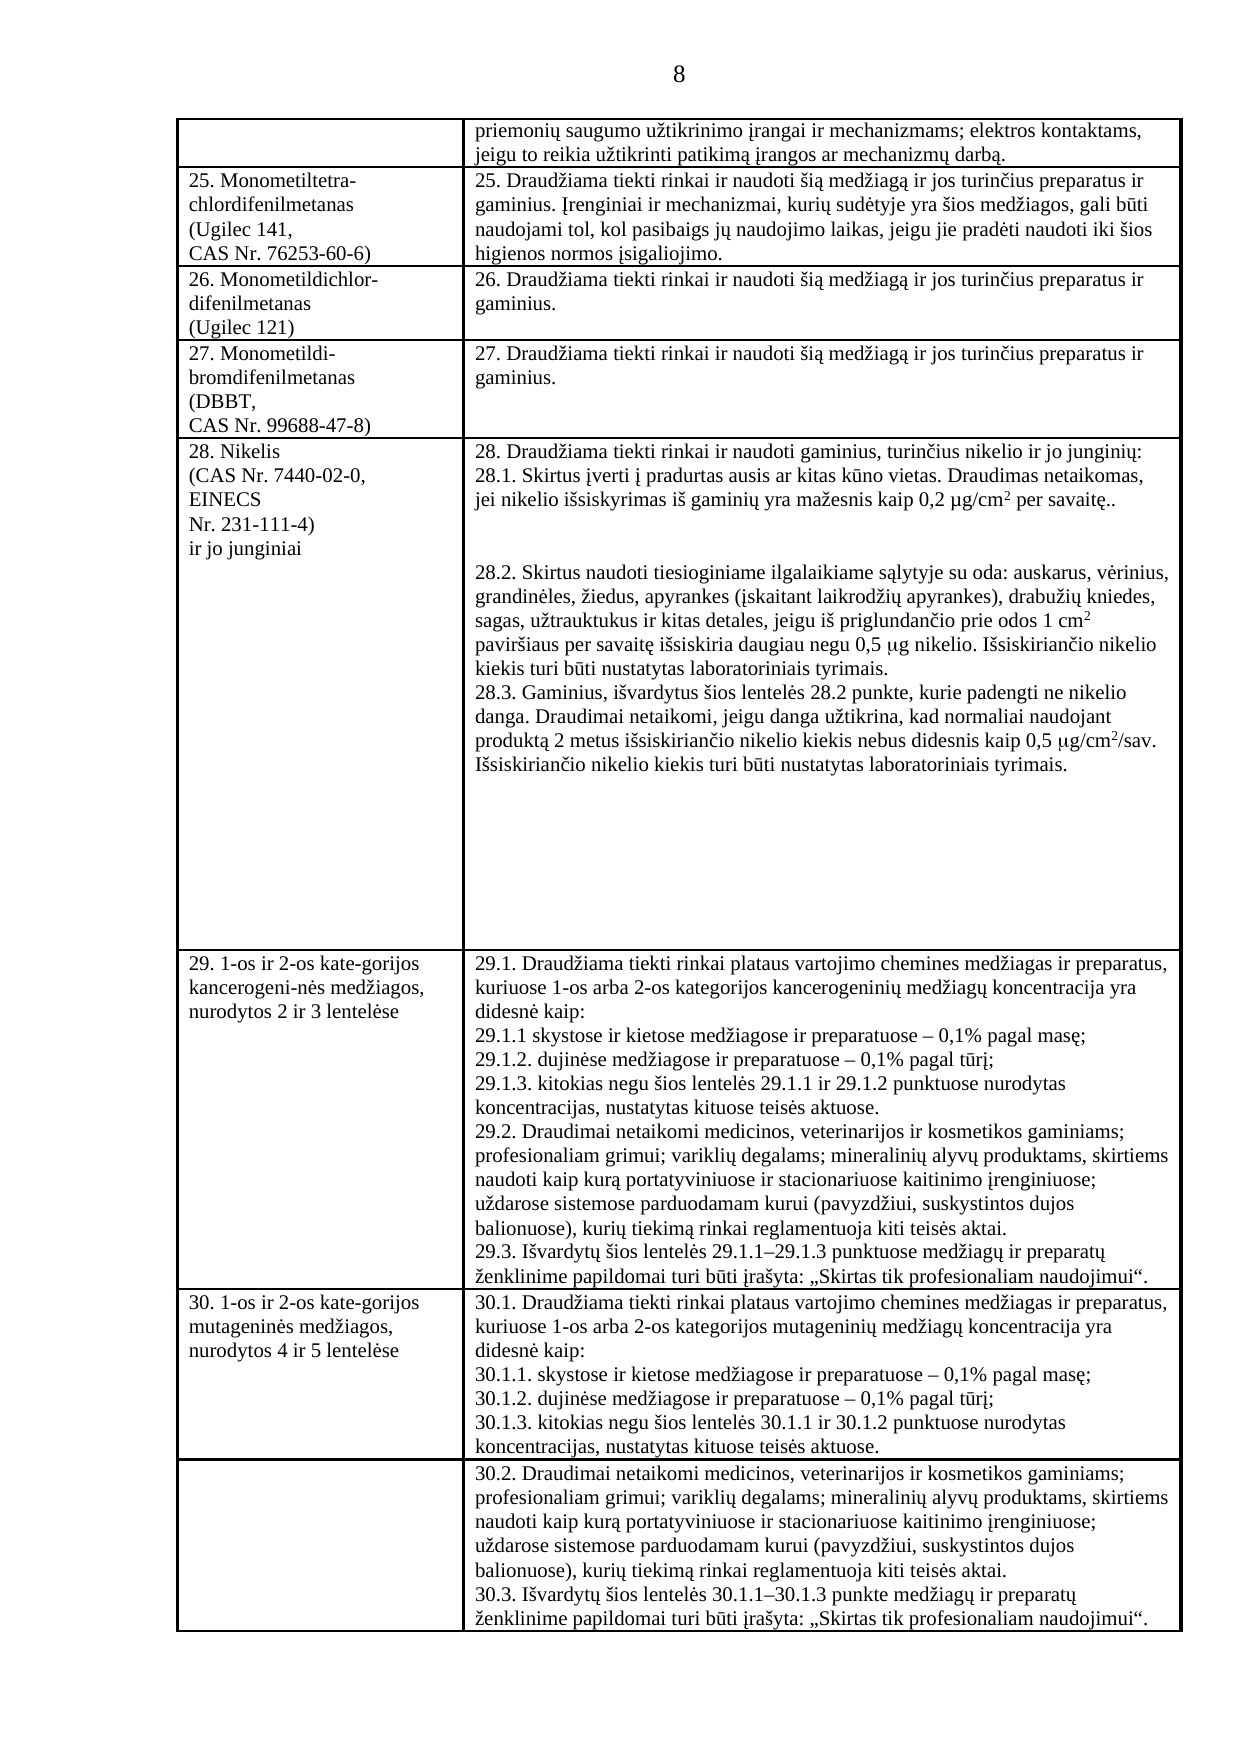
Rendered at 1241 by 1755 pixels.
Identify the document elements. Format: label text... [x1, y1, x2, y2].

table_cell [179, 120, 462, 166]
table_cell 30. 1-os ir 2-os kate-gorijos mutageninės medžiagos, nurodytos 4 ir 5 lentelėse [179, 1290, 462, 1458]
table_cell 28. Draudžiama tiekti rinkai ir naudoti gaminius, turinčius nikelio ir jo junginių: 28.1. Skirtus įverti į pradurtas ausis ar kitas kūno vietas. Draudimas netaikomas, jei nikelio išsiskyrimas iš gaminių yra mažesnis kaip 0,2 µg/cm2 per savaitę.. [465, 439, 1179, 559]
table_cell priemonių saugumo užtikrinimo įrangai ir mechanizmams; elektros kontaktams, jeigu to reikia užtikrinti patikimą įrangos ar mechanizmų darbą. [465, 120, 1179, 166]
table_cell [179, 1461, 462, 1630]
table_cell 25. Draudžiama tiekti rinkai ir naudoti šią medžiagą ir jos turinčius preparatus ir gaminius. Įrenginiai ir mechanizmai, kurių sudėtyje yra šios medžiagos, gali būti naudojami tol, kol pasibaigs jų naudojimo laikas, jeigu jie pradėti naudoti iki šios higienos normos įsigaliojimo. [465, 168, 1179, 264]
table_cell 28. Nikelis (CAS Nr. 7440-02-0, EINECS Nr. 231-111-4) ir jo junginiai [179, 439, 462, 559]
table_cell 30.1. Draudžiama tiekti rinkai plataus vartojimo chemines medžiagas ir preparatus, kuriuose 1-os arba 2-os kategorijos mutageninių medžiagų koncentracija yra didesnė kaip: 30.1.1. skystose ir kietose medžiagose ir preparatuose – 0,1% pagal masę; 30.1.2. dujinėse medžiagose ir preparatuose – 0,1% pagal tūrį; 30.1.3. kitokias negu šios lentelės 30.1.1 ir 30.1.2 punktuose nurodytas koncentracijas, nustatytas kituose teisės aktuose. [465, 1290, 1179, 1458]
table_cell 30.2. Draudimai netaikomi medicinos, veterinarijos ir kosmetikos gaminiams; profesionaliam grimui; variklių degalams; mineralinių alyvų produktams, skirtiems naudoti kaip kurą portatyviniuose ir stacionariuose kaitinimo įrenginiuose; uždarose sistemose parduodamam kurui (pavyzdžiui, suskystintos dujos balionuose), kurių tiekimą rinkai reglamentuoja kiti teisės aktai. 30.3. Išvardytų šios lentelės 30.1.1–30.1.3 punkte medžiagų ir preparatų ženklinime papildomai turi būti įrašyta: „Skirtas tik profesionaliam naudojimui“. [465, 1461, 1179, 1630]
table_cell 29. 1-os ir 2-os kate-gorijos kancerogeni-nės medžiagos, nurodytos 2 ir 3 lentelėse [179, 951, 462, 1288]
table_cell 29.1. Draudžiama tiekti rinkai plataus vartojimo chemines medžiagas ir preparatus, kuriuose 1-os arba 2-os kategorijos kancerogeninių medžiagų koncentracija yra didesnė kaip: 29.1.1 skystose ir kietose medžiagose ir preparatuose – 0,1% pagal masę; 29.1.2. dujinėse medžiagose ir preparatuose – 0,1% pagal tūrį; 29.1.3. kitokias negu šios lentelės 29.1.1 ir 29.1.2 punktuose nurodytas koncentracijas, nustatytas kituose teisės aktuose. 29.2. Draudimai netaikomi medicinos, veterinarijos ir kosmetikos gaminiams; profesionaliam grimui; variklių degalams; mineralinių alyvų produktams, skirtiems naudoti kaip kurą portatyviniuose ir stacionariuose kaitinimo įrenginiuose; uždarose sistemose parduodamam kurui (pavyzdžiui, suskystintos dujos balionuose), kurių tiekimą rinkai reglamentuoja kiti teisės aktai. 29.3. Išvardytų šios lentelės 29.1.1–29.1.3 punktuose medžiagų ir preparatų ženklinime papildomai turi būti įrašyta: „Skirtas tik profesionaliam naudojimui“. [465, 951, 1179, 1288]
table_cell 26. Draudžiama tiekti rinkai ir naudoti šią medžiagą ir jos turinčius preparatus ir gaminius. [465, 267, 1179, 339]
table_cell 28.2. Skirtus naudoti tiesioginiame ilgalaikiame sąlytyje su oda: auskarus, vėrinius, grandinėles, žiedus, apyrankes (įskaitant laikrodžių apyrankes), drabužių kniedes, sagas, užtrauktukus ir kitas detales, jeigu iš priglundančio prie odos 1 cm2 paviršiaus per savaitę išsiskiria daugiau negu 0,5 g nikelio. Išsiskiriančio nikelio kiekis turi būti nustatytas laboratoriniais tyrimais. 28.3. Gaminius, išvardytus šios lentelės 28.2 punkte, kurie padengti ne nikelio danga. Draudimai netaikomi, jeigu danga užtikrina, kad normaliai naudojant produktą 2 metus išsiskiriančio nikelio kiekis nebus didesnis kaip 0,5 g/cm2/sav. Išsiskiriančio nikelio kiekis turi būti nustatytas laboratoriniais tyrimais. [465, 560, 1179, 949]
table_cell 25. Monometiltetra-chlordifenilmetanas (Ugilec 141, CAS Nr. 76253-60-6) [179, 168, 462, 264]
table_cell 26. Monometildichlor-difenilmetanas (Ugilec 121) [179, 267, 462, 339]
table_cell 27. Draudžiama tiekti rinkai ir naudoti šią medžiagą ir jos turinčius preparatus ir gaminius. [465, 341, 1179, 437]
table_cell [179, 560, 462, 949]
table_cell 27. Monometildi-bromdifenilmetanas (DBBT, CAS Nr. 99688-47-8) [179, 341, 462, 437]
